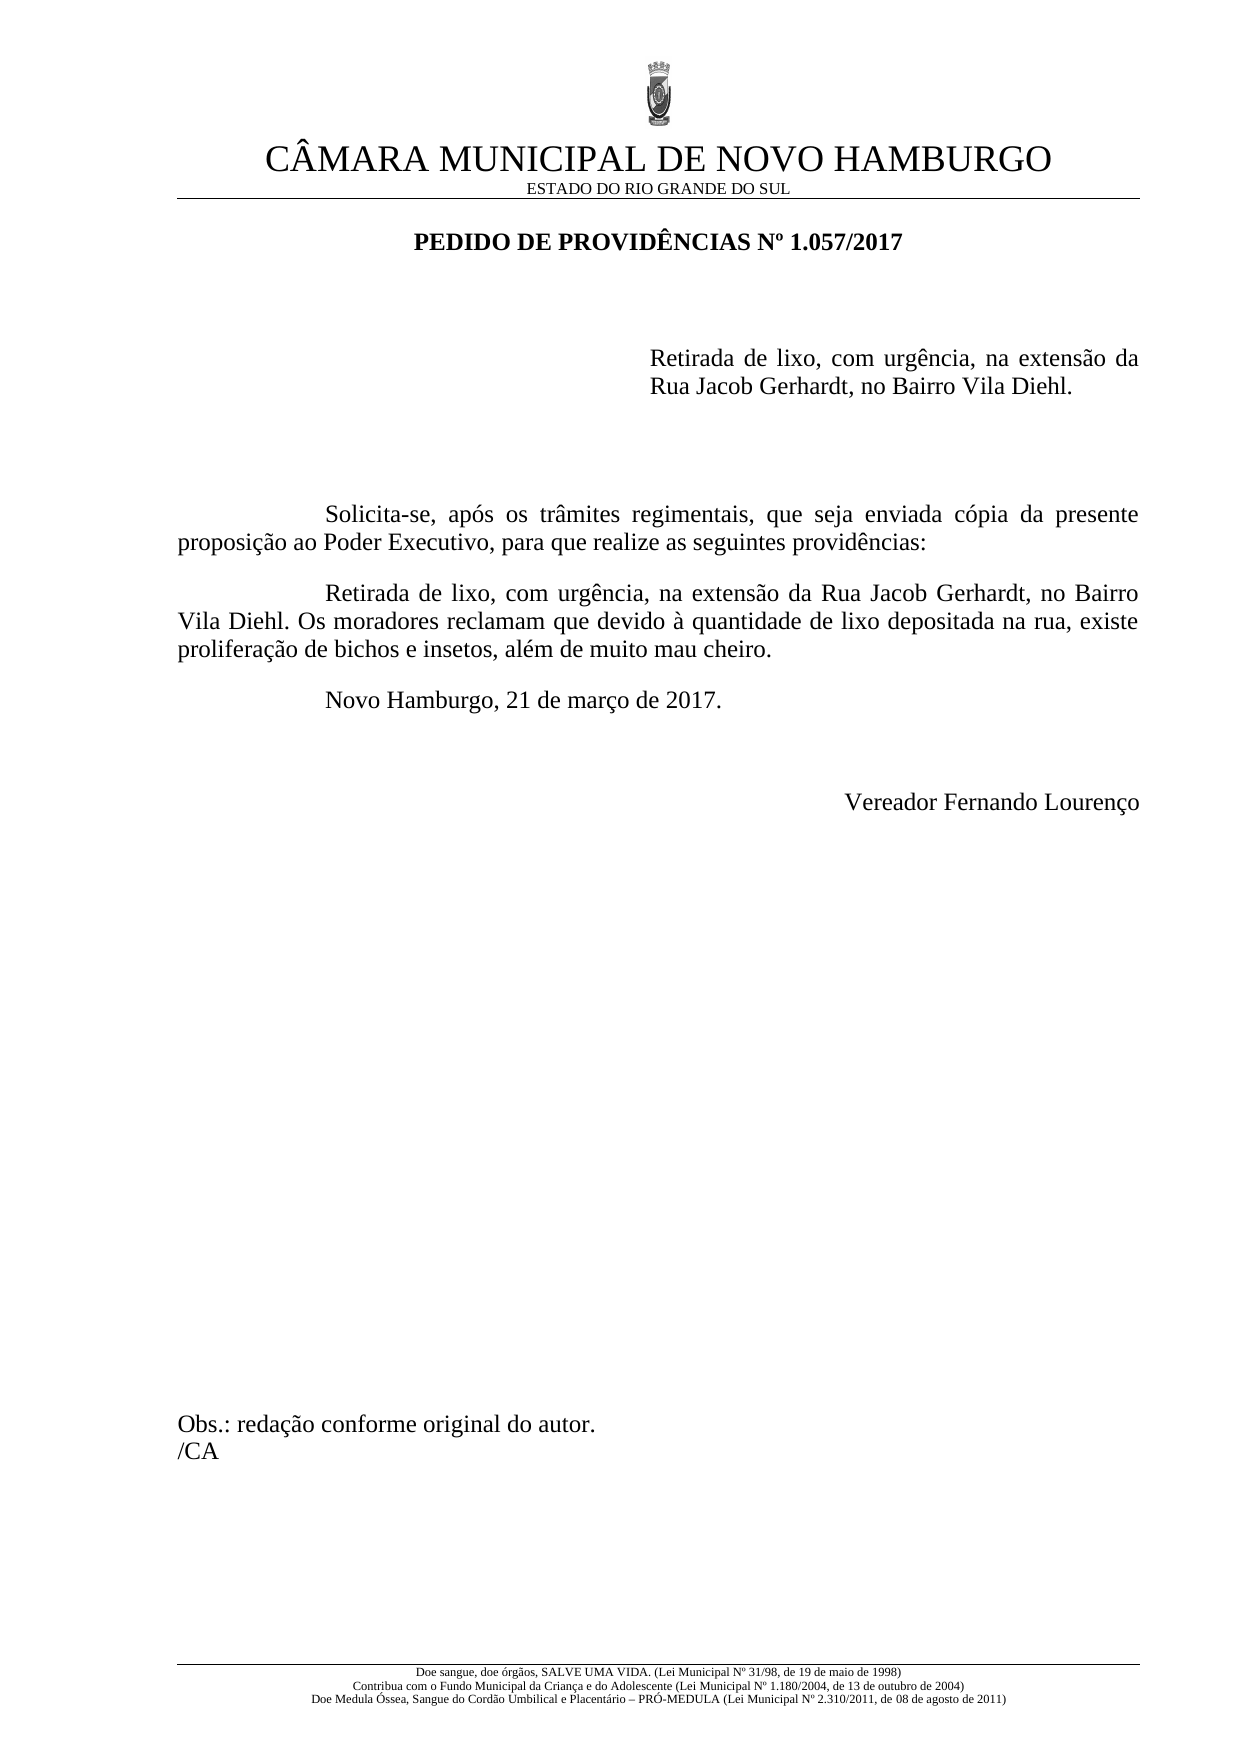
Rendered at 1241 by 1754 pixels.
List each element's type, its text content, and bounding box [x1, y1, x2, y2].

text Retirada de lixo, com urgência, na extensão da Rua Jacob Gerhardt, no Bairro Vila Diehl. Os moradores reclamam que devido à quantidade de lixo depositada na rua, existe proliferação de bichos e insetos, além de muito mau cheiro. [177, 579, 1140, 662]
text PEDIDO DE PROVIDÊNCIAS Nº 1.057/2017 [177, 228, 1140, 256]
text /CA [177, 1437, 1140, 1465]
text Retirada de lixo, com urgência, na extensão da Rua Jacob Gerhardt, no Bairro Vila Diehl. [649, 344, 1140, 400]
text Solicita-se, após os trâmites regimentais, que seja enviada cópia da presente proposição ao Poder Executivo, para que realize as seguintes providências: [177, 500, 1140, 556]
text Vereador Fernando Lourenço [177, 788, 1140, 816]
text Novo Hamburgo, 21 de março de 2017. [177, 686, 1140, 714]
text Obs.: redação conforme original do autor. [177, 1410, 1140, 1437]
